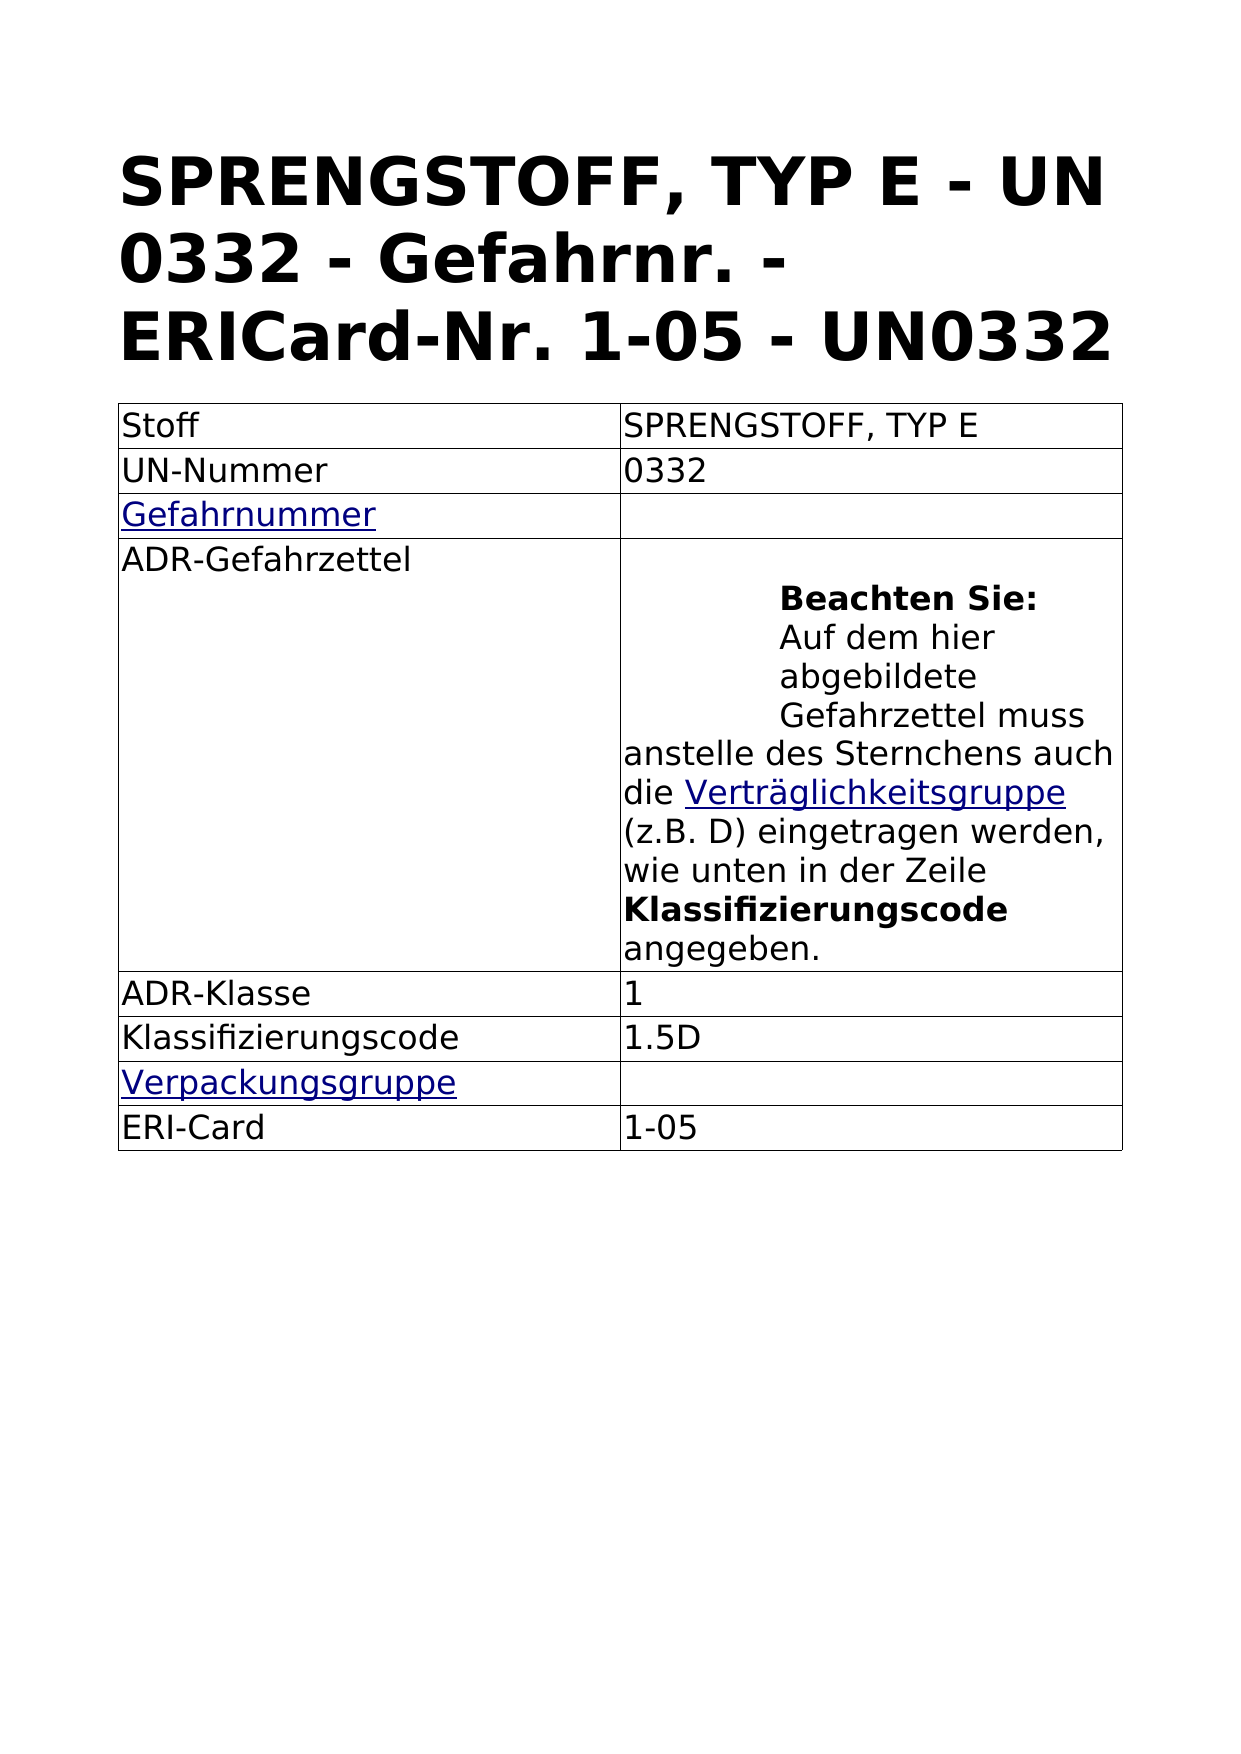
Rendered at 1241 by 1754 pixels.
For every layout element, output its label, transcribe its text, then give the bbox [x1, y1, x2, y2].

table_header Stoff [119, 404, 620, 448]
table_cell [621, 1062, 1122, 1105]
table_cell 1-05 [621, 1106, 1122, 1150]
table_cell Beachten Sie: Auf dem hier abgebildete Gefahrzettel muss anstelle des Sternchens auch die Verträglichkeitsgruppe (z.B. D) eingetragen werden, wie unten in der Zeile Klassifizierungscode angegeben. [621, 539, 1122, 971]
table_cell 0332 [621, 449, 1122, 493]
table_cell Gefahrnummer [119, 494, 620, 538]
table_cell ADR-Gefahrzettel [119, 539, 620, 971]
table_cell UN-Nummer [119, 449, 620, 493]
table_cell Klassifizierungscode [119, 1017, 620, 1061]
table_cell Verpackungsgruppe [119, 1062, 620, 1105]
table_cell 1.5D [621, 1017, 1122, 1061]
table_cell ERI-Card [119, 1106, 620, 1150]
table_header SPRENGSTOFF, TYP E [621, 404, 1122, 448]
table_cell [621, 494, 1122, 538]
subtitle SPRENGSTOFF, TYP E - UN 0332 - Gefahrnr. - ERICard-Nr. 1-05 - UN0332 [118, 143, 1122, 376]
table_cell ADR-Klasse [119, 972, 620, 1016]
table_cell 1 [621, 972, 1122, 1016]
